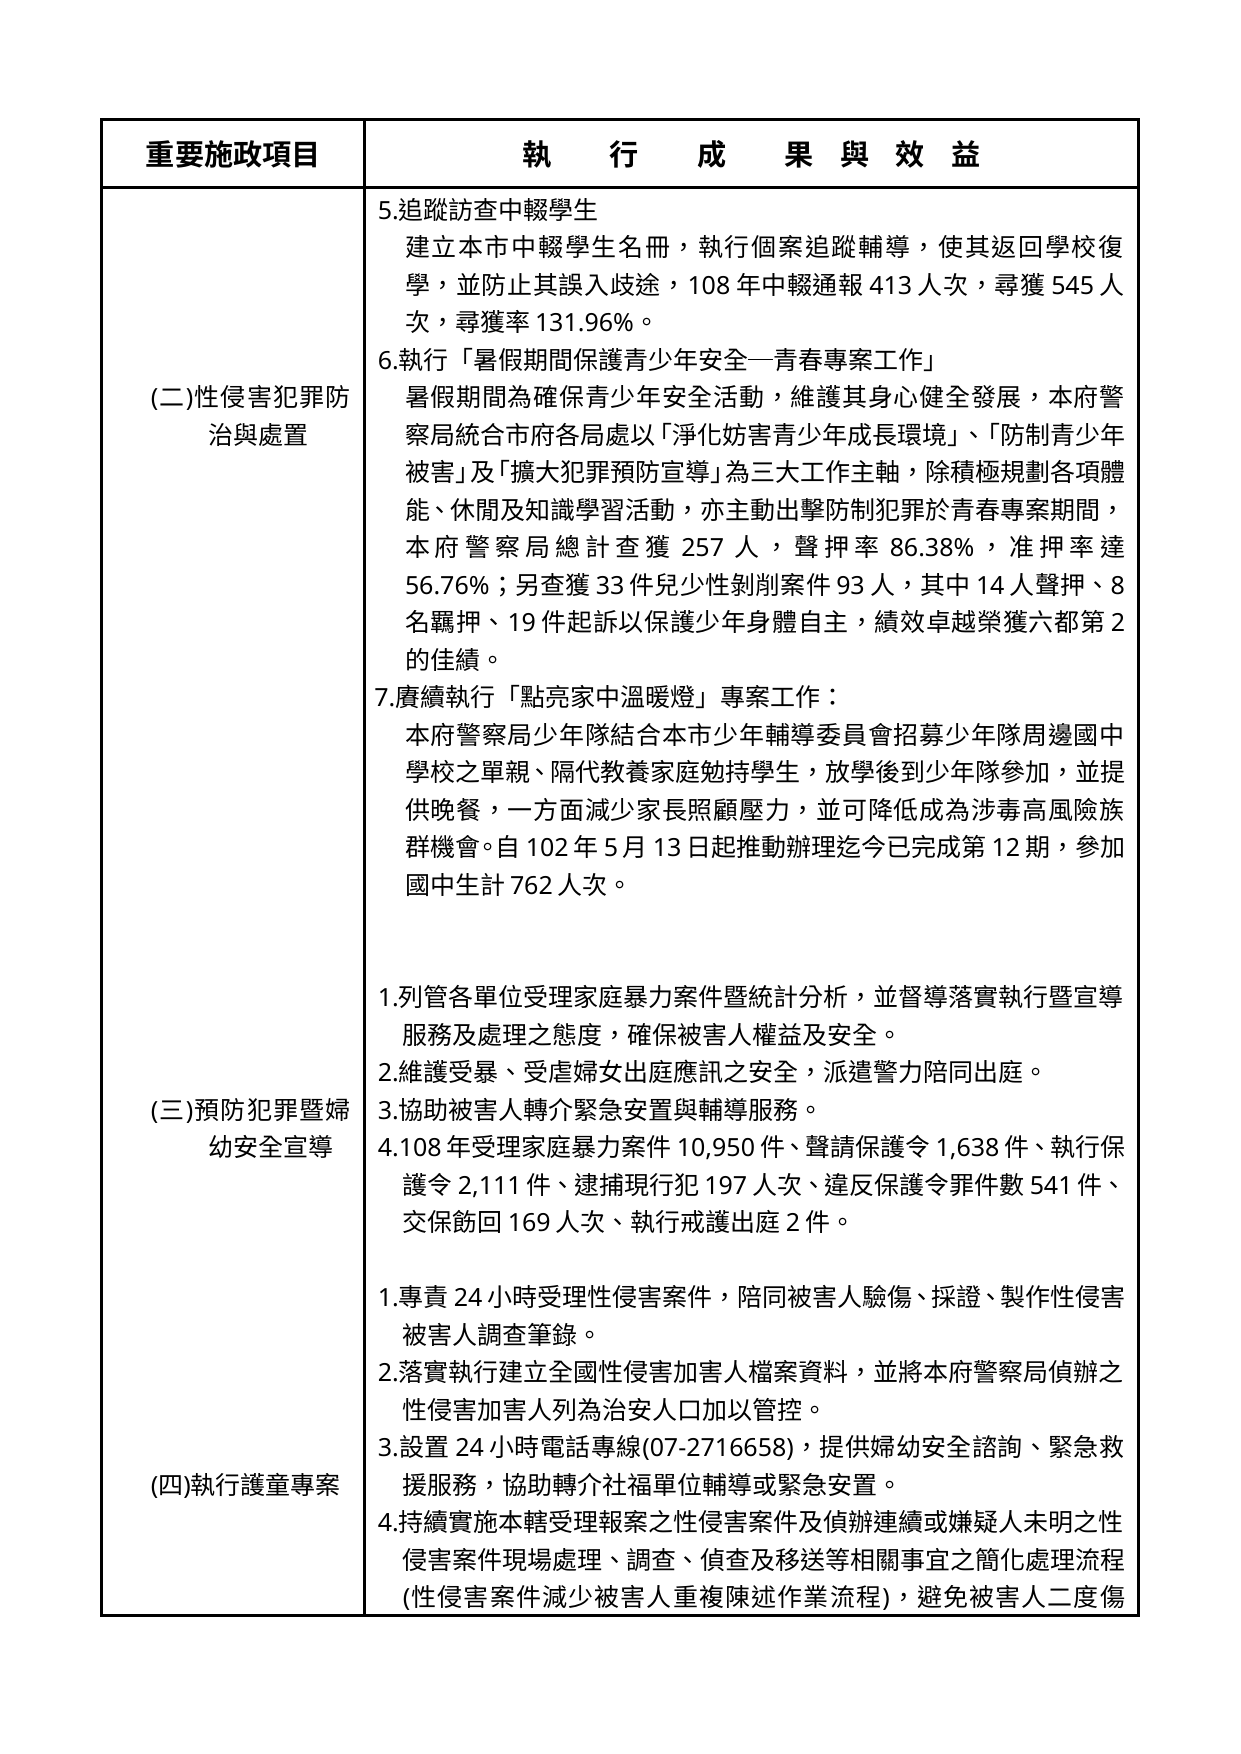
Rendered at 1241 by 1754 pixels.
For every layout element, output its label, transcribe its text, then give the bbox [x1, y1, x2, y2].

table_cell (二)性侵害犯罪防治與處置 (三)預防犯罪暨婦幼安全宣導 (四)執行護童專案 [103, 189, 363, 1614]
table_header 執 行 成 果 與 效 益 [366, 121, 1137, 186]
table_header 重要施政項目 [103, 121, 363, 186]
table_cell 5.追蹤訪查中輟學生 建立本市中輟學生名冊，執行個案追蹤輔導，使其返回學校復學，並防止其誤入歧途，108年中輟通報413人次，尋獲545人次，尋獲率131.96%。 6.執行「暑假期間保護青少年安全─青春專案工作」 暑假期間為確保青少年安全活動，維護其身心健全發展，本府警察局統合市府各局處以「淨化妨害青少年成長環境」、「防制青少年被害」及「擴大犯罪預防宣導」為三大工作主軸，除積極規劃各項體能、休閒及知識學習活動，亦主動出擊防制犯罪於青春專案期間，本府警察局總計查獲257人，聲押率86.38%，准押率達56.76%；另查獲33件兒少性剝削案件93人，其中14人聲押、8名羈押、19件起訴以保護少年身體自主，績效卓越榮獲六都第2的佳績。 7.賡續執行「點亮家中溫暖燈」專案工作： 本府警察局少年隊結合本市少年輔導委員會招募少年隊周邊國中學校之單親、隔代教養家庭勉持學生，放學後到少年隊參加，並提供晚餐，一方面減少家長照顧壓力，並可降低成為涉毒高風險族群機會。自102年5月13日起推動辦理迄今已完成第12期，參加國中生計762人次。 1.列管各單位受理家庭暴力案件暨統計分析，並督導落實執行暨宣導服務及處理之態度，確保被害人權益及安全。 2.維護受暴、受虐婦女出庭應訊之安全，派遣警力陪同出庭。 3.協助被害人轉介緊急安置與輔導服務。 4.108年受理家庭暴力案件10,950件、聲請保護令1,638件、執行保護令2,111件、逮捕現行犯197人次、違反保護令罪件數541件、交保飭回169人次、執行戒護出庭2件。 1.專責24小時受理性侵害案件，陪同被害人驗傷、採證、製作性侵害被害人調查筆錄。 2.落實執行建立全國性侵害加害人檔案資料，並將本府警察局偵辦之性侵害加害人列為治安人口加以管控。 3.設置24小時電話專線(07-2716658)，提供婦幼安全諮詢、緊急救援服務，協助轉介社福單位輔導或緊急安置。 4.持續實施本轄受理報案之性侵害案件及偵辦連續或嫌疑人未明之性侵害案件現場處理、調查、偵查及移送等相關事宜之簡化處理流程(性侵害案件減少被害人重複陳述作業流程)，避免被害人二度傷 [366, 189, 1137, 1614]
